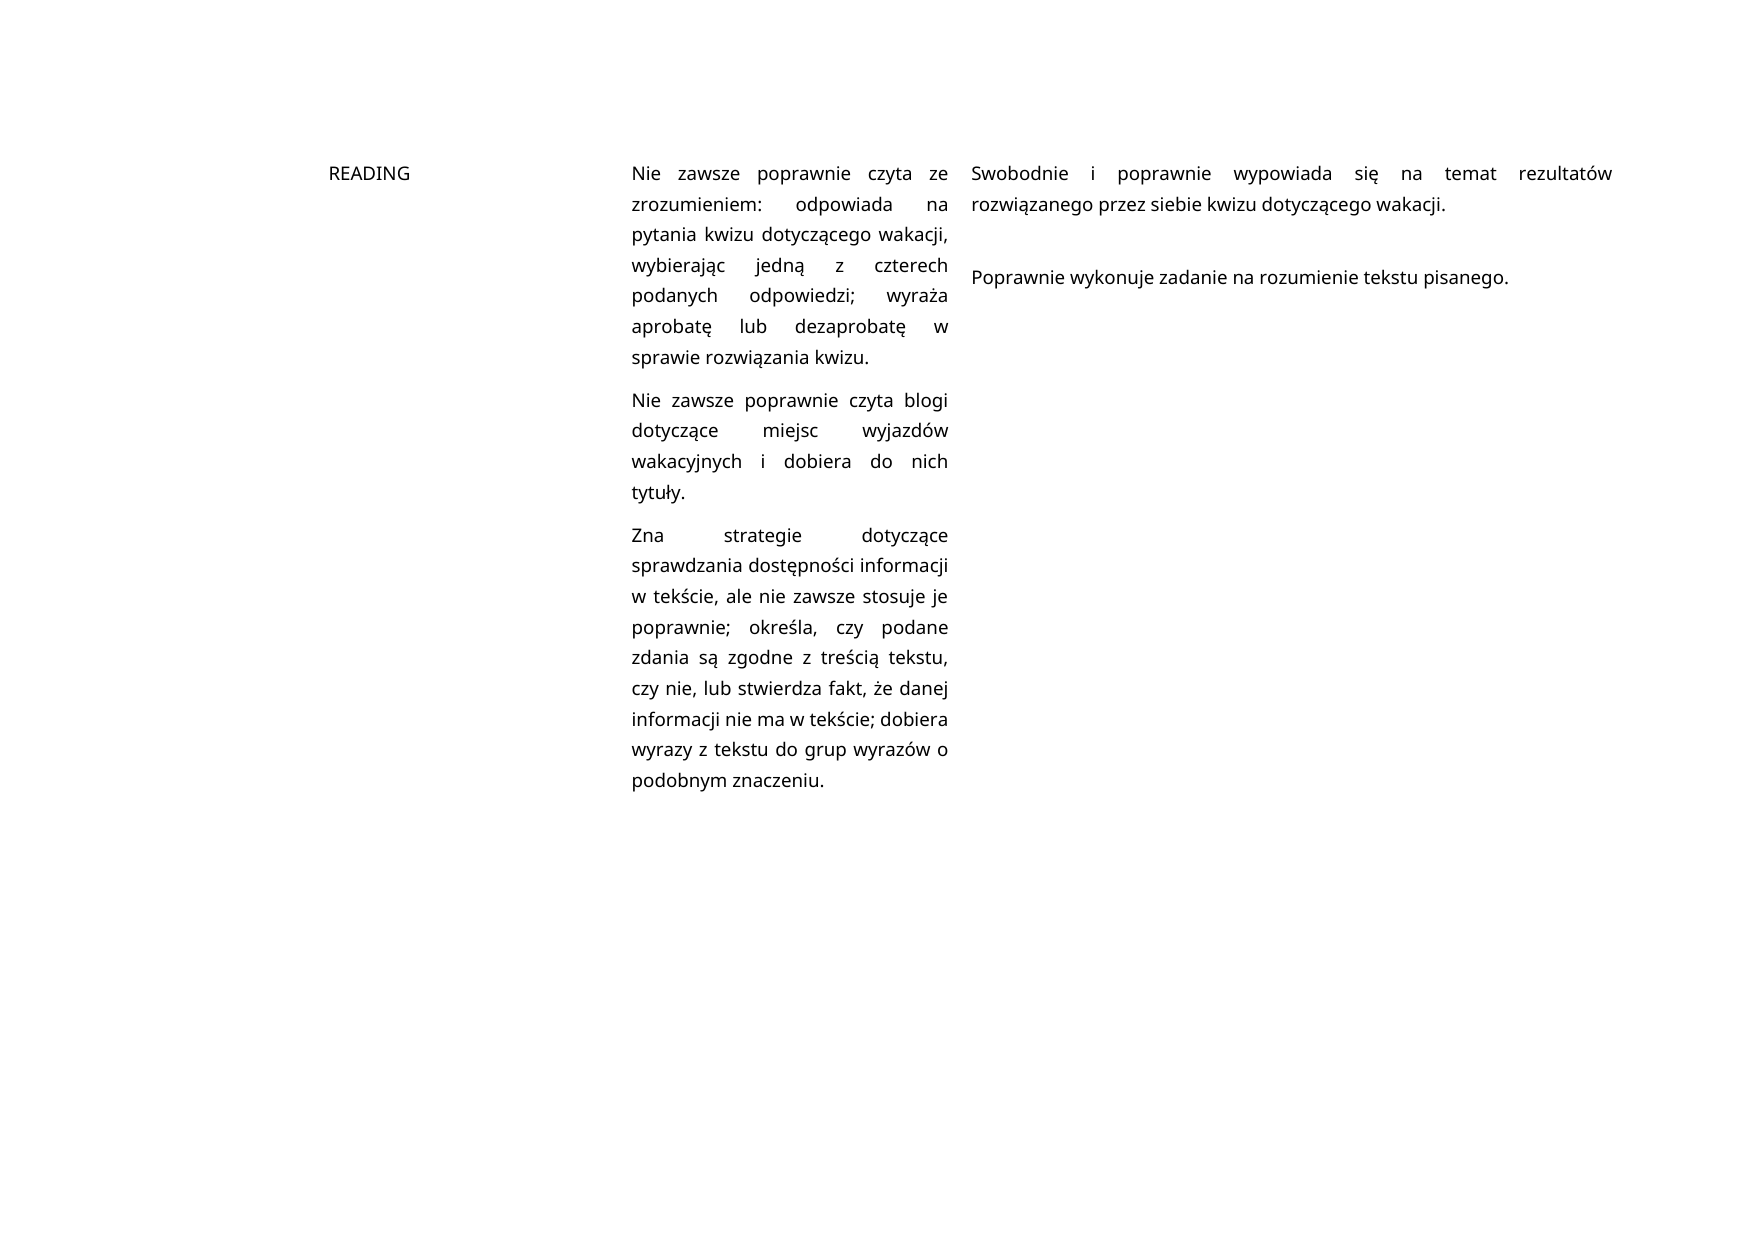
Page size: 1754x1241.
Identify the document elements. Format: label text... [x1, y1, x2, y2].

table_header READING [118, 148, 620, 805]
table_header Nie zawsze poprawnie czyta ze zrozumieniem: odpowiada na pytania kwizu dotyczącego wakacji, wybierając jedną z czterech podanych odpowiedzi; wyraża aprobatę lub dezaprobatę w sprawie rozwiązania kwizu. Nie zawsze poprawnie czyta blogi dotyczące miejsc wyjazdów wakacyjnych i dobiera do nich tytuły. Zna strategie dotyczące sprawdzania dostępności informacji w tekście, ale nie zawsze stosuje je poprawnie; określa, czy podane zdania są zgodne z treścią tekstu, czy nie, lub stwierdza fakt, że danej informacji nie ma w tekście; dobiera wyrazy z tekstu do grup wyrazów o podobnym znaczeniu. [620, 148, 960, 805]
table_header Swobodnie i poprawnie wypowiada się na temat rezultatów rozwiązanego przez siebie kwizu dotyczącego wakacji. Poprawnie wykonuje zadanie na rozumienie tekstu pisanego. [960, 148, 1624, 805]
